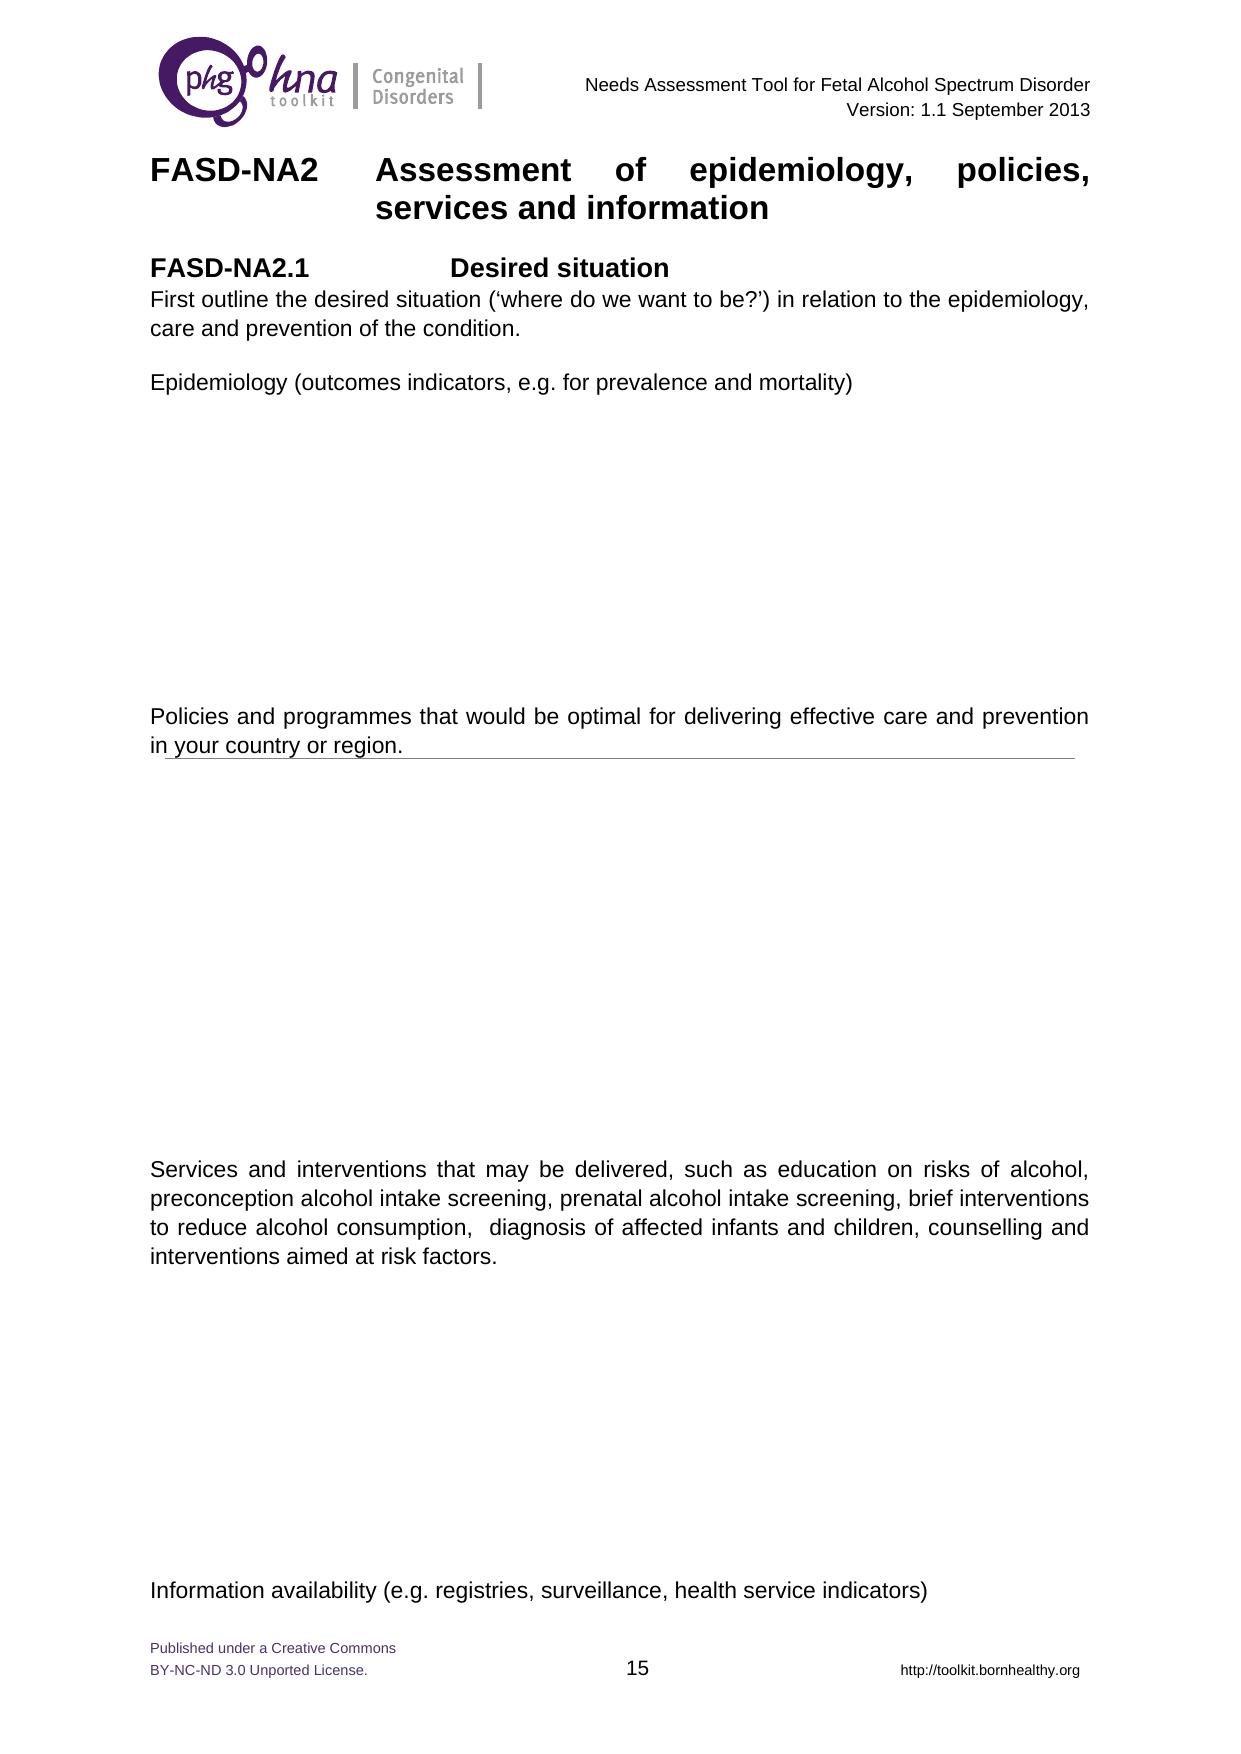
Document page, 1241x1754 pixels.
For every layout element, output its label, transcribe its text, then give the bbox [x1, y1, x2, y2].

text First outline the desired situation (‘where do we want to be?’) in relation to the epidemiology, care and prevention of the condition. [150, 283, 1090, 341]
subtitle Information availability (e.g. registries, surveillance, health service indicators) [150, 1574, 1090, 1603]
subtitle FASD-NA2 Assessment of epidemiology, policies, services and information [150, 150, 1090, 227]
subtitle FASD-NA2.1 Desired situation [150, 252, 1090, 283]
subtitle Epidemiology (outcomes indicators, e.g. for prevalence and mortality) [150, 366, 1090, 396]
text Policies and programmes that would be optimal for delivering effective care and prevention in your country or region. [150, 700, 1090, 758]
text Services and interventions that may be delivered, such as education on risks of alcohol, preconception alcohol intake screening, prenatal alcohol intake screening, brief interventions to reduce alcohol consumption, diagnosis of affected infants and children, counselling and interventions aimed at risk factors. [150, 1153, 1090, 1269]
